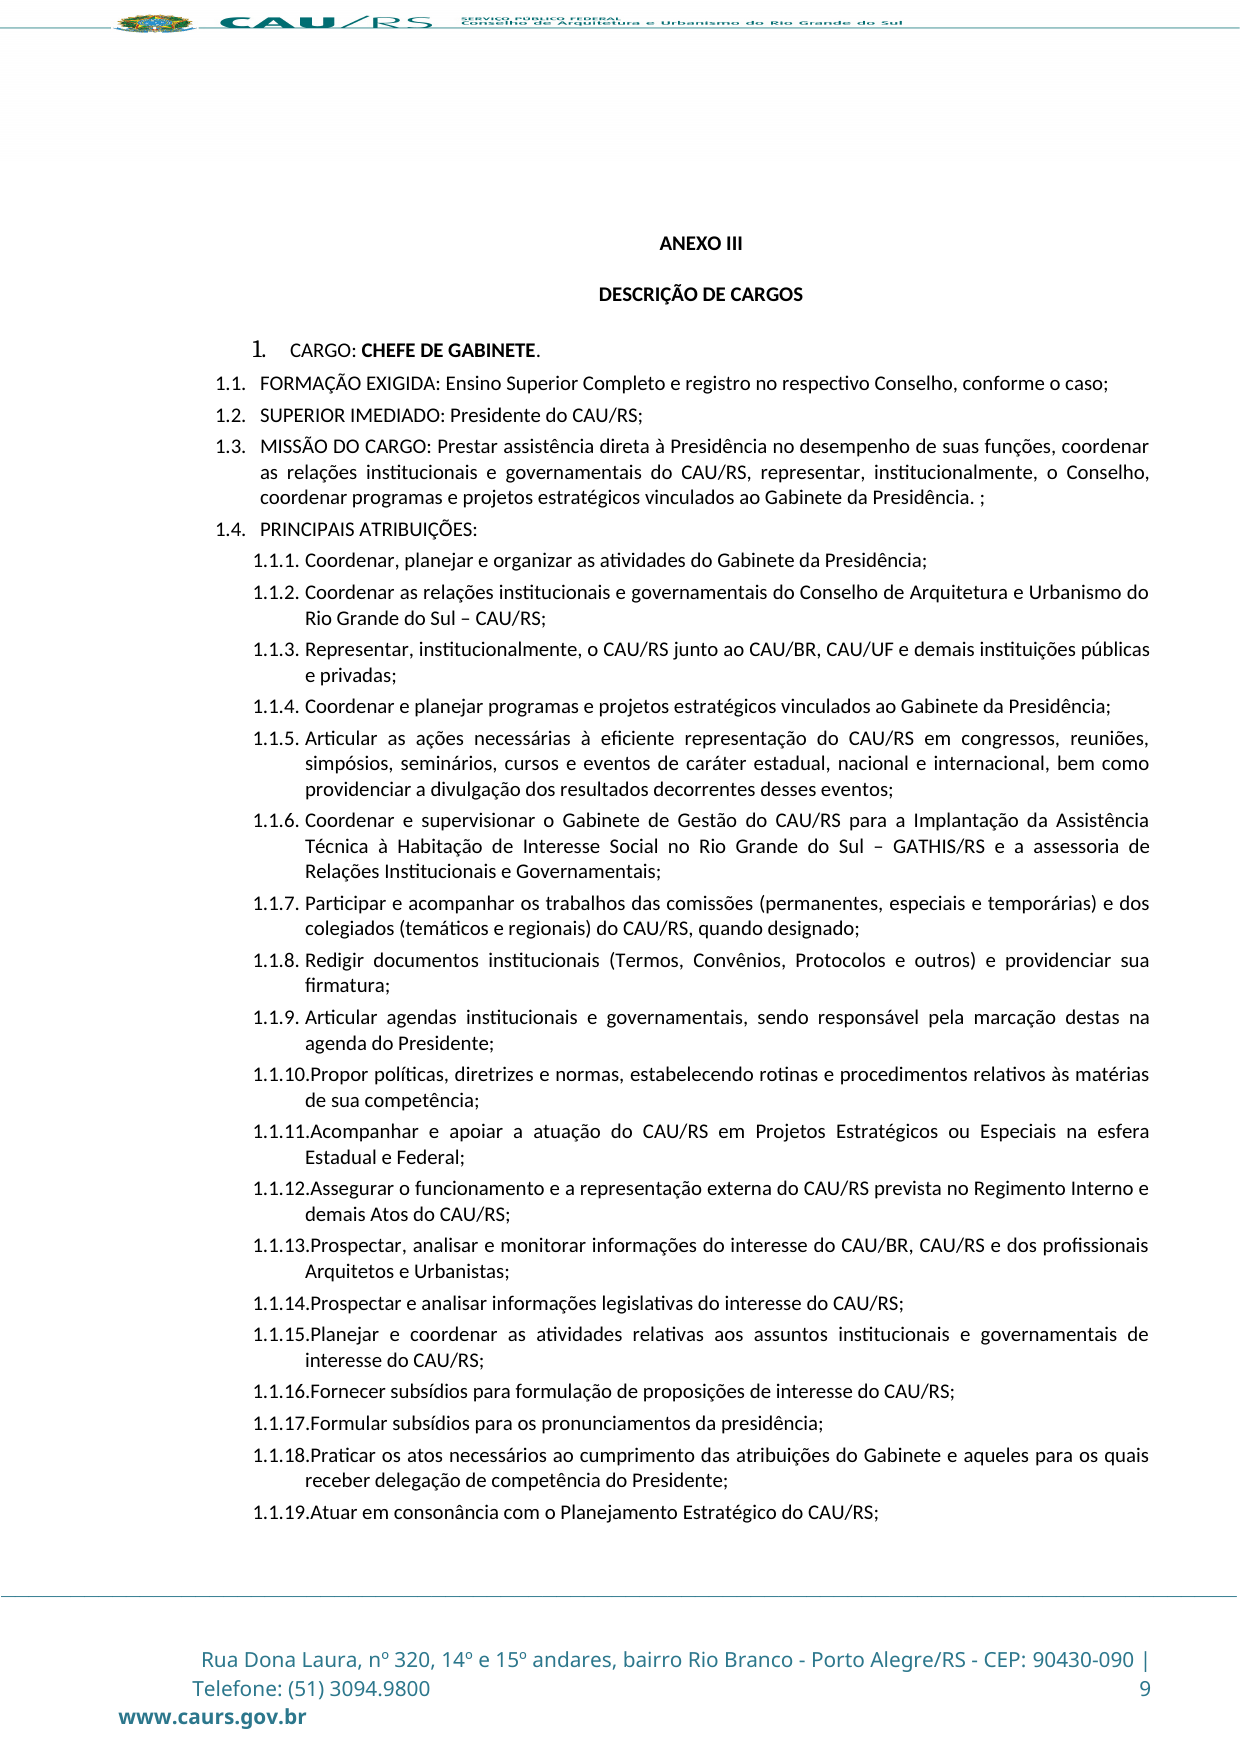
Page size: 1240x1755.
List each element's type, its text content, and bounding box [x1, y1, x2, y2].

list CARGO: CHEFE DE GABINETE. [252, 335, 1151, 364]
text DESCRIÇÃO DE CARGOS [251, 281, 1151, 335]
list Propor políticas, diretrizes e normas, estabelecendo rotinas e procedimentos relativos às matérias de sua competência; [252, 1061, 1151, 1112]
list Participar e acompanhar os trabalhos das comissões (permanentes, especiais e temporárias) e dos colegiados (temáticos e regionais) do CAU/RS, quando designado; [252, 890, 1151, 941]
list Planejar e coordenar as atividades relativas aos assuntos institucionais e governamentais de interesse do CAU/RS; [252, 1321, 1151, 1372]
text ANEXO III [251, 230, 1151, 256]
list Formular subsídios para os pronunciamentos da presidência; [252, 1410, 1151, 1436]
list Coordenar e supervisionar o Gabinete de Gestão do CAU/RS para a Implantação da Assistência Técnica à Habitação de Interesse Social no Rio Grande do Sul – GATHIS/RS e a assessoria de Relações Institucionais e Governamentais; [252, 808, 1151, 884]
list FORMAÇÃO EXIGIDA: Ensino Superior Completo e registro no respectivo Conselho, conforme o caso; [215, 370, 1151, 396]
list Praticar os atos necessários ao cumprimento das atribuições do Gabinete e aqueles para os quais receber delegação de competência do Presidente; [252, 1442, 1151, 1493]
list Coordenar e planejar programas e projetos estratégicos vinculados ao Gabinete da Presidência; [252, 693, 1151, 719]
list Prospectar e analisar informações legislativas do interesse do CAU/RS; [252, 1290, 1151, 1315]
list Representar, institucionalmente, o CAU/RS junto ao CAU/BR, CAU/UF e demais instituições públicas e privadas; [252, 636, 1151, 687]
list Articular as ações necessárias à eficiente representação do CAU/RS em congressos, reuniões, simpósios, seminários, cursos e eventos de caráter estadual, nacional e internacional, bem como providenciar a divulgação dos resultados decorrentes desses eventos; [252, 725, 1151, 801]
list Atuar em consonância com o Planejamento Estratégico do CAU/RS; [252, 1499, 1151, 1524]
list Coordenar, planejar e organizar as atividades do Gabinete da Presidência; [252, 548, 1151, 573]
list Prospectar, analisar e monitorar informações do interesse do CAU/BR, CAU/RS e dos profissionais Arquitetos e Urbanistas; [252, 1233, 1151, 1283]
list PRINCIPAIS ATRIBUIÇÕES: [215, 516, 1151, 541]
list Redigir documentos institucionais (Termos, Convênios, Protocolos e outros) e providenciar sua firmatura; [252, 947, 1151, 998]
list Articular agendas institucionais e governamentais, sendo responsável pela marcação destas na agenda do Presidente; [252, 1004, 1151, 1055]
list Fornecer subsídios para formulação de proposições de interesse do CAU/RS; [252, 1378, 1151, 1404]
list MISSÃO DO CARGO: Prestar assistência direta à Presidência no desempenho de suas funções, coordenar as relações institucionais e governamentais do CAU/RS, representar, institucionalmente, o Conselho, coordenar programas e projetos estratégicos vinculados ao Gabinete da Presidência. ; [215, 433, 1151, 510]
list Assegurar o funcionamento e a representação externa do CAU/RS prevista no Regimento Interno e demais Atos do CAU/RS; [252, 1176, 1151, 1226]
list SUPERIOR IMEDIADO: Presidente do CAU/RS; [215, 402, 1151, 427]
list Acompanhar e apoiar a atuação do CAU/RS em Projetos Estratégicos ou Especiais na esfera Estadual e Federal; [252, 1118, 1151, 1169]
list Coordenar as relações institucionais e governamentais do Conselho de Arquitetura e Urbanismo do Rio Grande do Sul – CAU/RS; [252, 579, 1151, 630]
